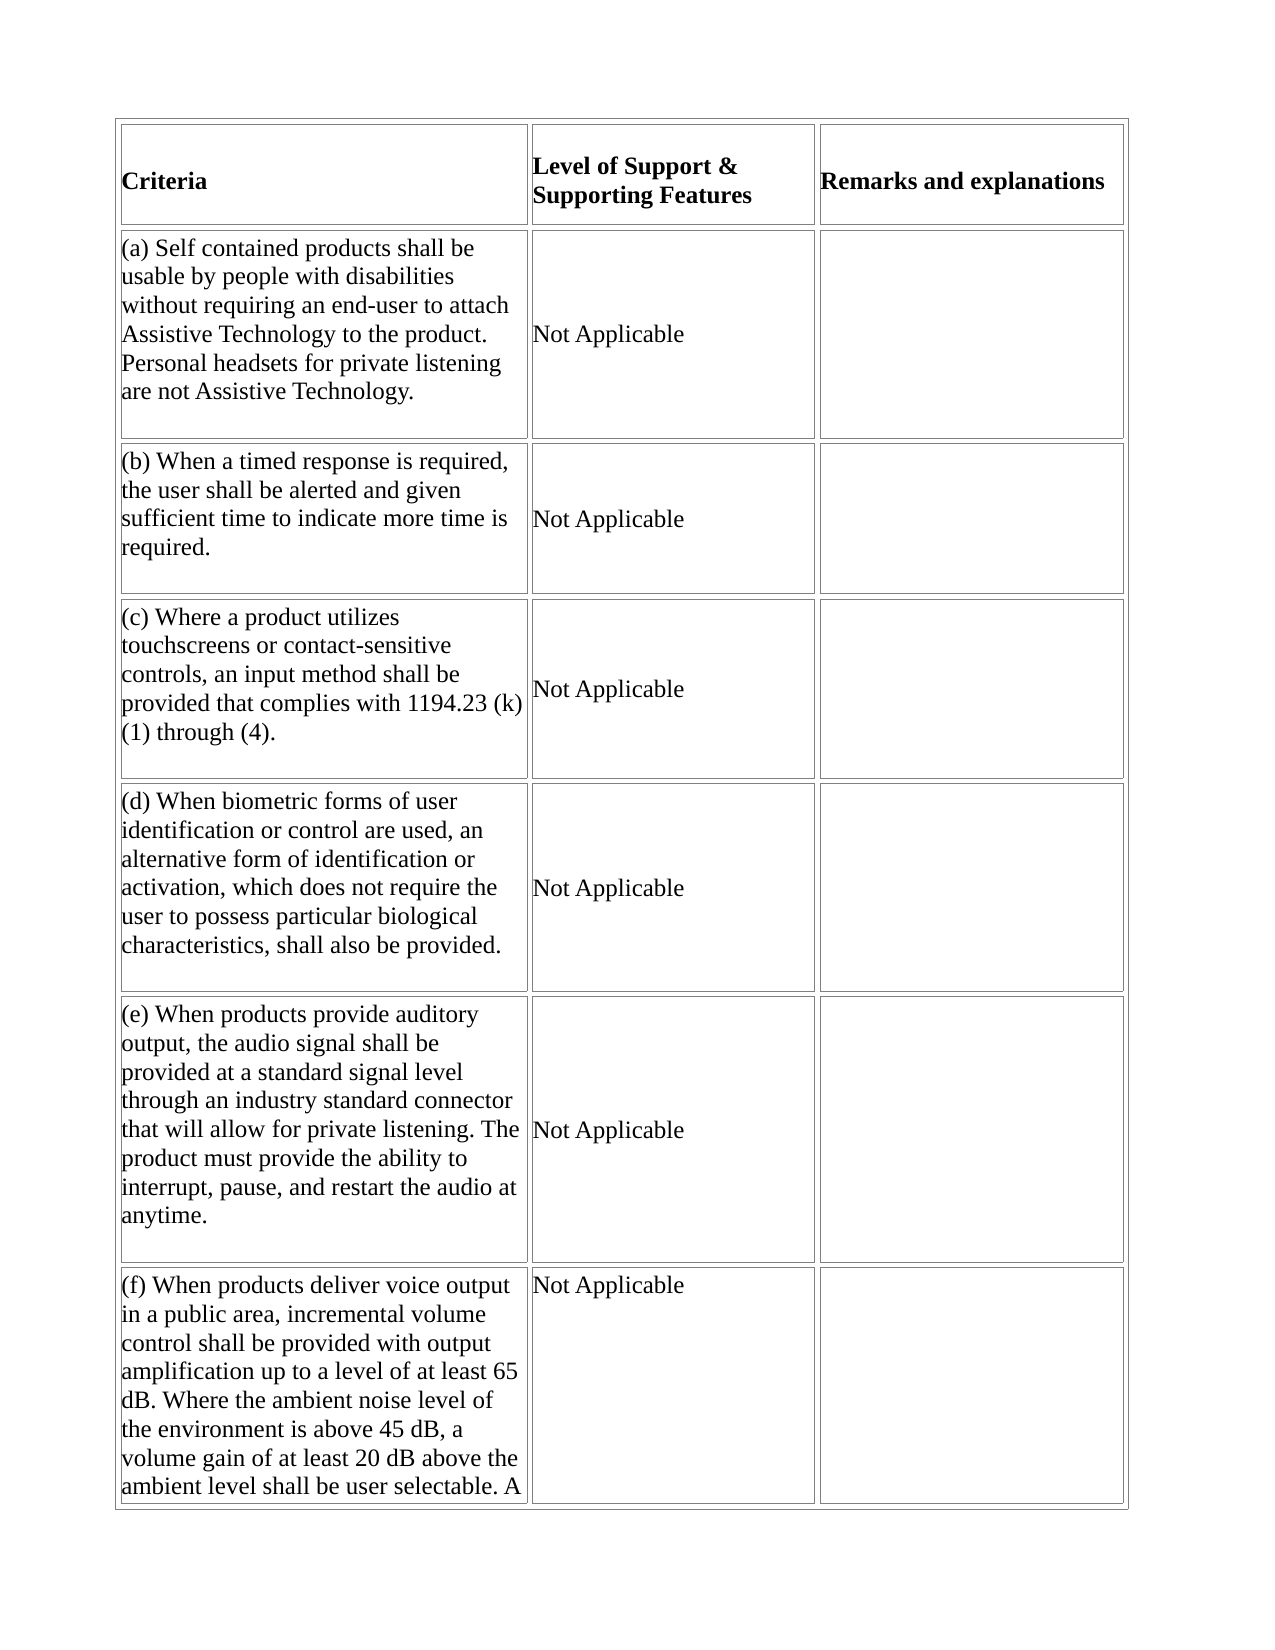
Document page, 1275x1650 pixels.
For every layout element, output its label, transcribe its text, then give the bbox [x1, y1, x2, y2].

table_cell Not Applicable [529, 991, 817, 1262]
table_cell Not Applicable [529, 778, 817, 991]
table_cell [821, 231, 1123, 438]
table_cell Not Applicable [529, 438, 817, 593]
table_cell Criteria [118, 119, 529, 224]
table_cell (d) When biometric forms of user identification or control are used, an alternative form of identification or activation, which does not require the user to possess particular biological characteristics, shall also be provided. [118, 778, 529, 991]
table_cell (a) Self contained products shall be usable by people with disabilities without requiring an end-user to attach Assistive Technology to the product. Personal headsets for private listening are not Assistive Technology. [118, 224, 529, 438]
table_cell [821, 600, 1123, 778]
table_cell Remarks and explanations [817, 119, 1126, 224]
table_cell Not Applicable [529, 1262, 817, 1503]
table_cell (b) When a timed response is required, the user shall be alerted and given sufficient time to indicate more time is required. [118, 438, 529, 593]
table_cell [817, 224, 1126, 438]
table_cell Not Applicable [529, 593, 817, 778]
table_cell [817, 991, 1126, 1262]
table_cell [817, 593, 1126, 778]
table_cell Level of Support & Supporting Features [529, 119, 817, 224]
table_cell (c) Where a product utilizes touchscreens or contact-sensitive controls, an input method shall be provided that complies with 1194.23 (k) (1) through (4). [118, 593, 529, 778]
table_cell [821, 444, 1123, 593]
table_cell [821, 1268, 1123, 1503]
table_cell (e) When products provide auditory output, the audio signal shall be provided at a standard signal level through an industry standard connector that will allow for private listening. The product must provide the ability to interrupt, pause, and restart the audio at anytime. [118, 991, 529, 1262]
table_cell [821, 784, 1123, 991]
table_cell (f) When products deliver voice output in a public area, incremental volume control shall be provided with output amplification up to a level of at least 65 dB. Where the ambient noise level of the environment is above 45 dB, a volume gain of at least 20 dB above the ambient level shall be user selectable. A [118, 1262, 529, 1503]
table_cell [817, 778, 1126, 991]
table_cell Not Applicable [529, 224, 817, 438]
table_cell [821, 997, 1123, 1262]
table_cell [817, 1262, 1126, 1503]
table_cell [817, 438, 1126, 593]
